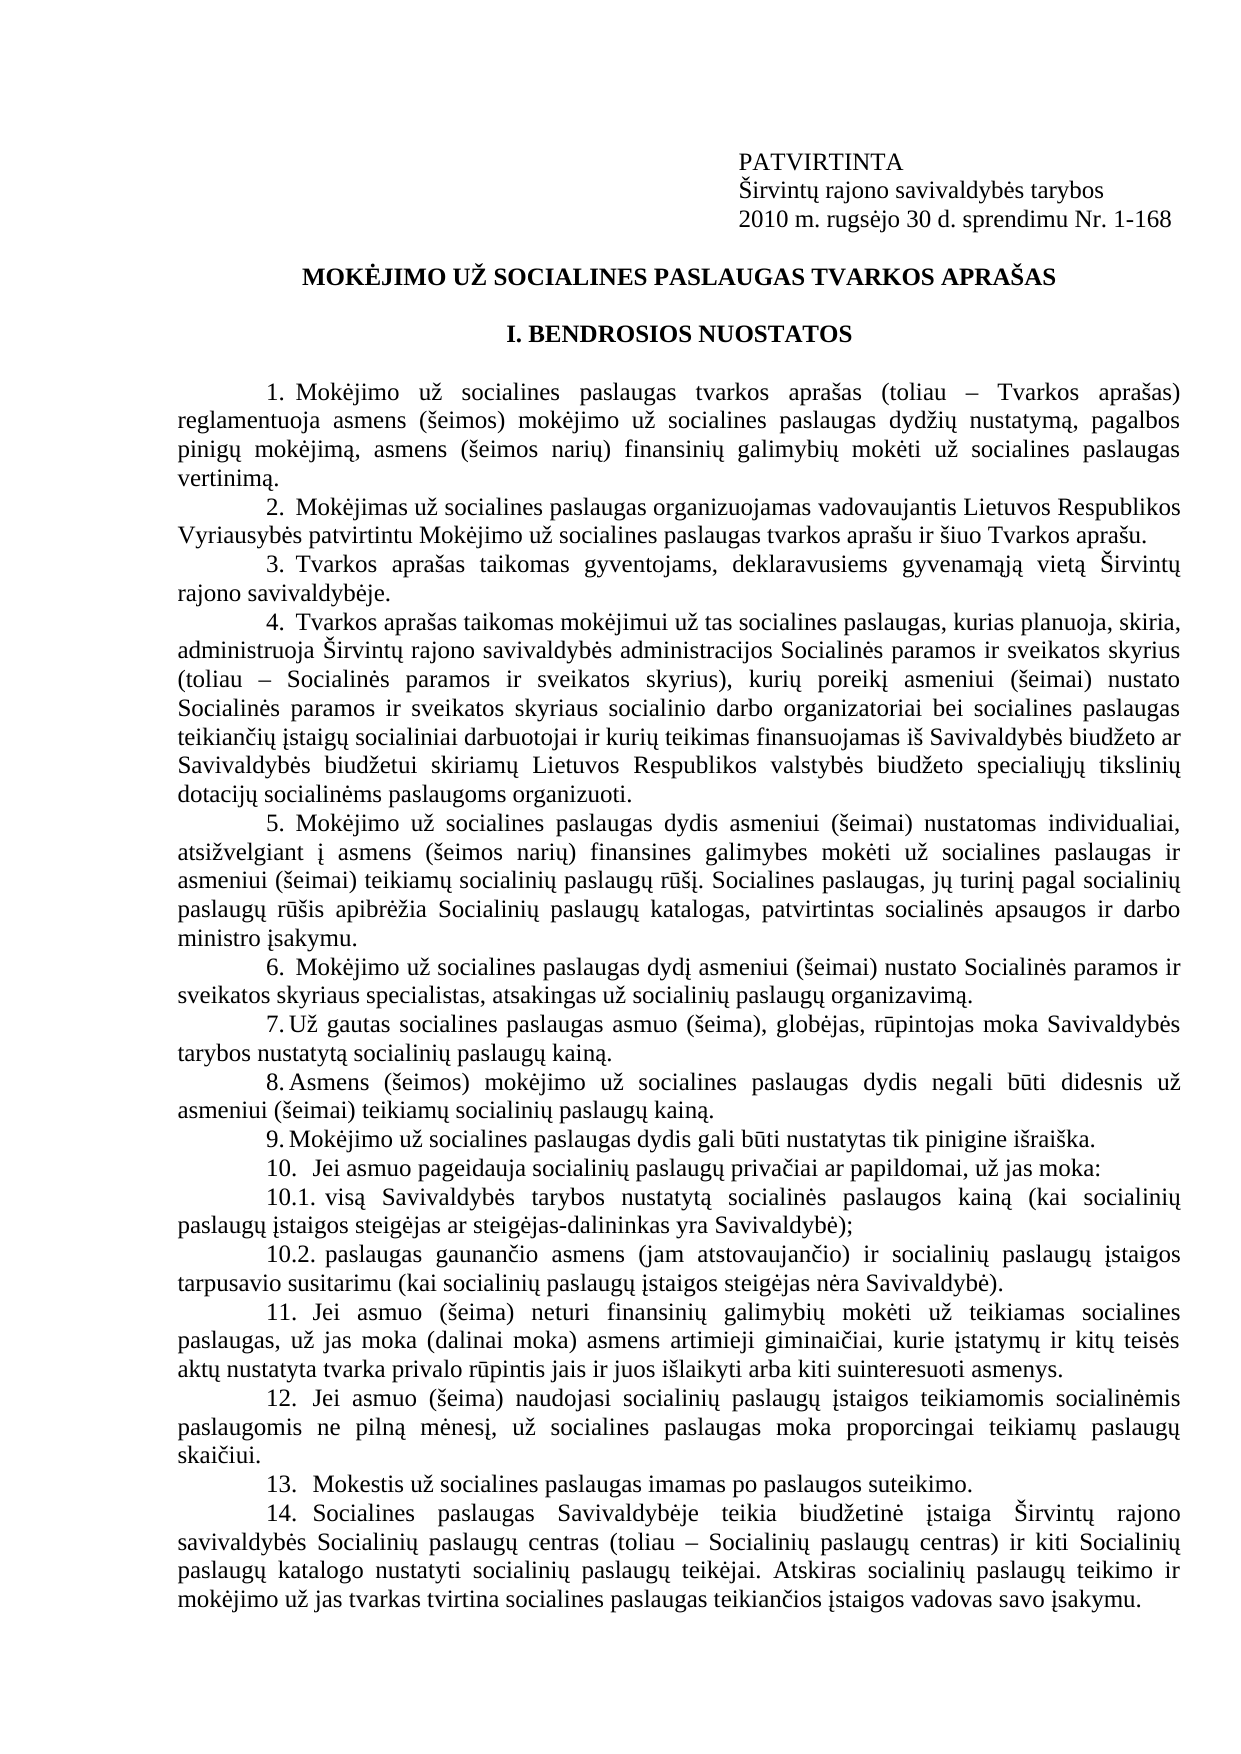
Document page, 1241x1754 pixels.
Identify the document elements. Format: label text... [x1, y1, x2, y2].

text 3. Tvarkos aprašas taikomas gyventojams, deklaravusiems gyvenamąją vietą Širvintų rajono savivaldybėje. [177, 549, 1181, 607]
text MOKĖJIMO UŽ SOCIALINES PASLAUGAS TVARKOS APRAŠAS [177, 262, 1181, 291]
text 14. Socialines paslaugas Savivaldybėje teikia biudžetinė įstaiga Širvintų rajono savivaldybės Socialinių paslaugų centras (toliau – Socialinių paslaugų centras) ir kiti Socialinių paslaugų katalogo nustatyti socialinių paslaugų teikėjai. Atskiras socialinių paslaugų teikimo ir mokėjimo už jas tvarkas tvirtina socialines paslaugas teikiančios įstaigos vadovas savo įsakymu. [177, 1498, 1181, 1613]
text 11. Jei asmuo (šeima) neturi finansinių galimybių mokėti už teikiamas socialines paslaugas, už jas moka (dalinai moka) asmens artimieji giminaičiai, kurie įstatymų ir kitų teisės aktų nustatyta tvarka privalo rūpintis jais ir juos išlaikyti arba kiti suinteresuoti asmenys. [177, 1297, 1181, 1383]
text PATVIRTINTA [177, 147, 1181, 176]
text 4. Tvarkos aprašas taikomas mokėjimui už tas socialines paslaugas, kurias planuoja, skiria, administruoja Širvintų rajono savivaldybės administracijos Socialinės paramos ir sveikatos skyrius (toliau – Socialinės paramos ir sveikatos skyrius), kurių poreikį asmeniui (šeimai) nustato Socialinės paramos ir sveikatos skyriaus socialinio darbo organizatoriai bei socialines paslaugas teikiančių įstaigų socialiniai darbuotojai ir kurių teikimas finansuojamas iš Savivaldybės biudžeto ar Savivaldybės biudžetui skiriamų Lietuvos Respublikos valstybės biudžeto specialiųjų tikslinių dotacijų socialinėms paslaugoms organizuoti. [177, 607, 1181, 808]
text 12. Jei asmuo (šeima) naudojasi socialinių paslaugų įstaigos teikiamomis socialinėmis paslaugomis ne pilną mėnesį, už socialines paslaugas moka proporcingai teikiamų paslaugų skaičiui. [177, 1383, 1181, 1469]
text 8. Asmens (šeimos) mokėjimo už socialines paslaugas dydis negali būti didesnis už asmeniui (šeimai) teikiamų socialinių paslaugų kainą. [177, 1067, 1181, 1124]
text 10.2. paslaugas gaunančio asmens (jam atstovaujančio) ir socialinių paslaugų įstaigos tarpusavio susitarimu (kai socialinių paslaugų įstaigos steigėjas nėra Savivaldybė). [177, 1239, 1181, 1297]
text 2. Mokėjimas už socialines paslaugas organizuojamas vadovaujantis Lietuvos Respublikos Vyriausybės patvirtintu Mokėjimo už socialines paslaugas tvarkos aprašu ir šiuo Tvarkos aprašu. [177, 492, 1181, 549]
text I. BENDROSIOS NUOSTATOS [177, 319, 1181, 348]
text 9. Mokėjimo už socialines paslaugas dydis gali būti nustatytas tik pinigine išraiška. [177, 1124, 1181, 1153]
text 10.1. visą Savivaldybės tarybos nustatytą socialinės paslaugos kainą (kai socialinių paslaugų įstaigos steigėjas ar steigėjas-dalininkas yra Savivaldybė); [177, 1182, 1181, 1239]
text 7. Už gautas socialines paslaugas asmuo (šeima), globėjas, rūpintojas moka Savivaldybės tarybos nustatytą socialinių paslaugų kainą. [177, 1009, 1181, 1067]
text Širvintų rajono savivaldybės tarybos [177, 176, 1181, 204]
text 13. Mokestis už socialines paslaugas imamas po paslaugos suteikimo. [177, 1469, 1181, 1498]
text 6. Mokėjimo už socialines paslaugas dydį asmeniui (šeimai) nustato Socialinės paramos ir sveikatos skyriaus specialistas, atsakingas už socialinių paslaugų organizavimą. [177, 952, 1181, 1009]
text 5. Mokėjimo už socialines paslaugas dydis asmeniui (šeimai) nustatomas individualiai, atsižvelgiant į asmens (šeimos narių) finansines galimybes mokėti už socialines paslaugas ir asmeniui (šeimai) teikiamų socialinių paslaugų rūšį. Socialines paslaugas, jų turinį pagal socialinių paslaugų rūšis apibrėžia Socialinių paslaugų katalogas, patvirtintas socialinės apsaugos ir darbo ministro įsakymu. [177, 808, 1181, 952]
text 1. Mokėjimo už socialines paslaugas tvarkos aprašas (toliau – Tvarkos aprašas) reglamentuoja asmens (šeimos) mokėjimo už socialines paslaugas dydžių nustatymą, pagalbos pinigų mokėjimą, asmens (šeimos narių) finansinių galimybių mokėti už socialines paslaugas vertinimą. [177, 377, 1181, 492]
text 2010 m. rugsėjo 30 d. sprendimu Nr. 1-168 [177, 204, 1181, 233]
text 10. Jei asmuo pageidauja socialinių paslaugų privačiai ar papildomai, už jas moka: [177, 1153, 1181, 1182]
